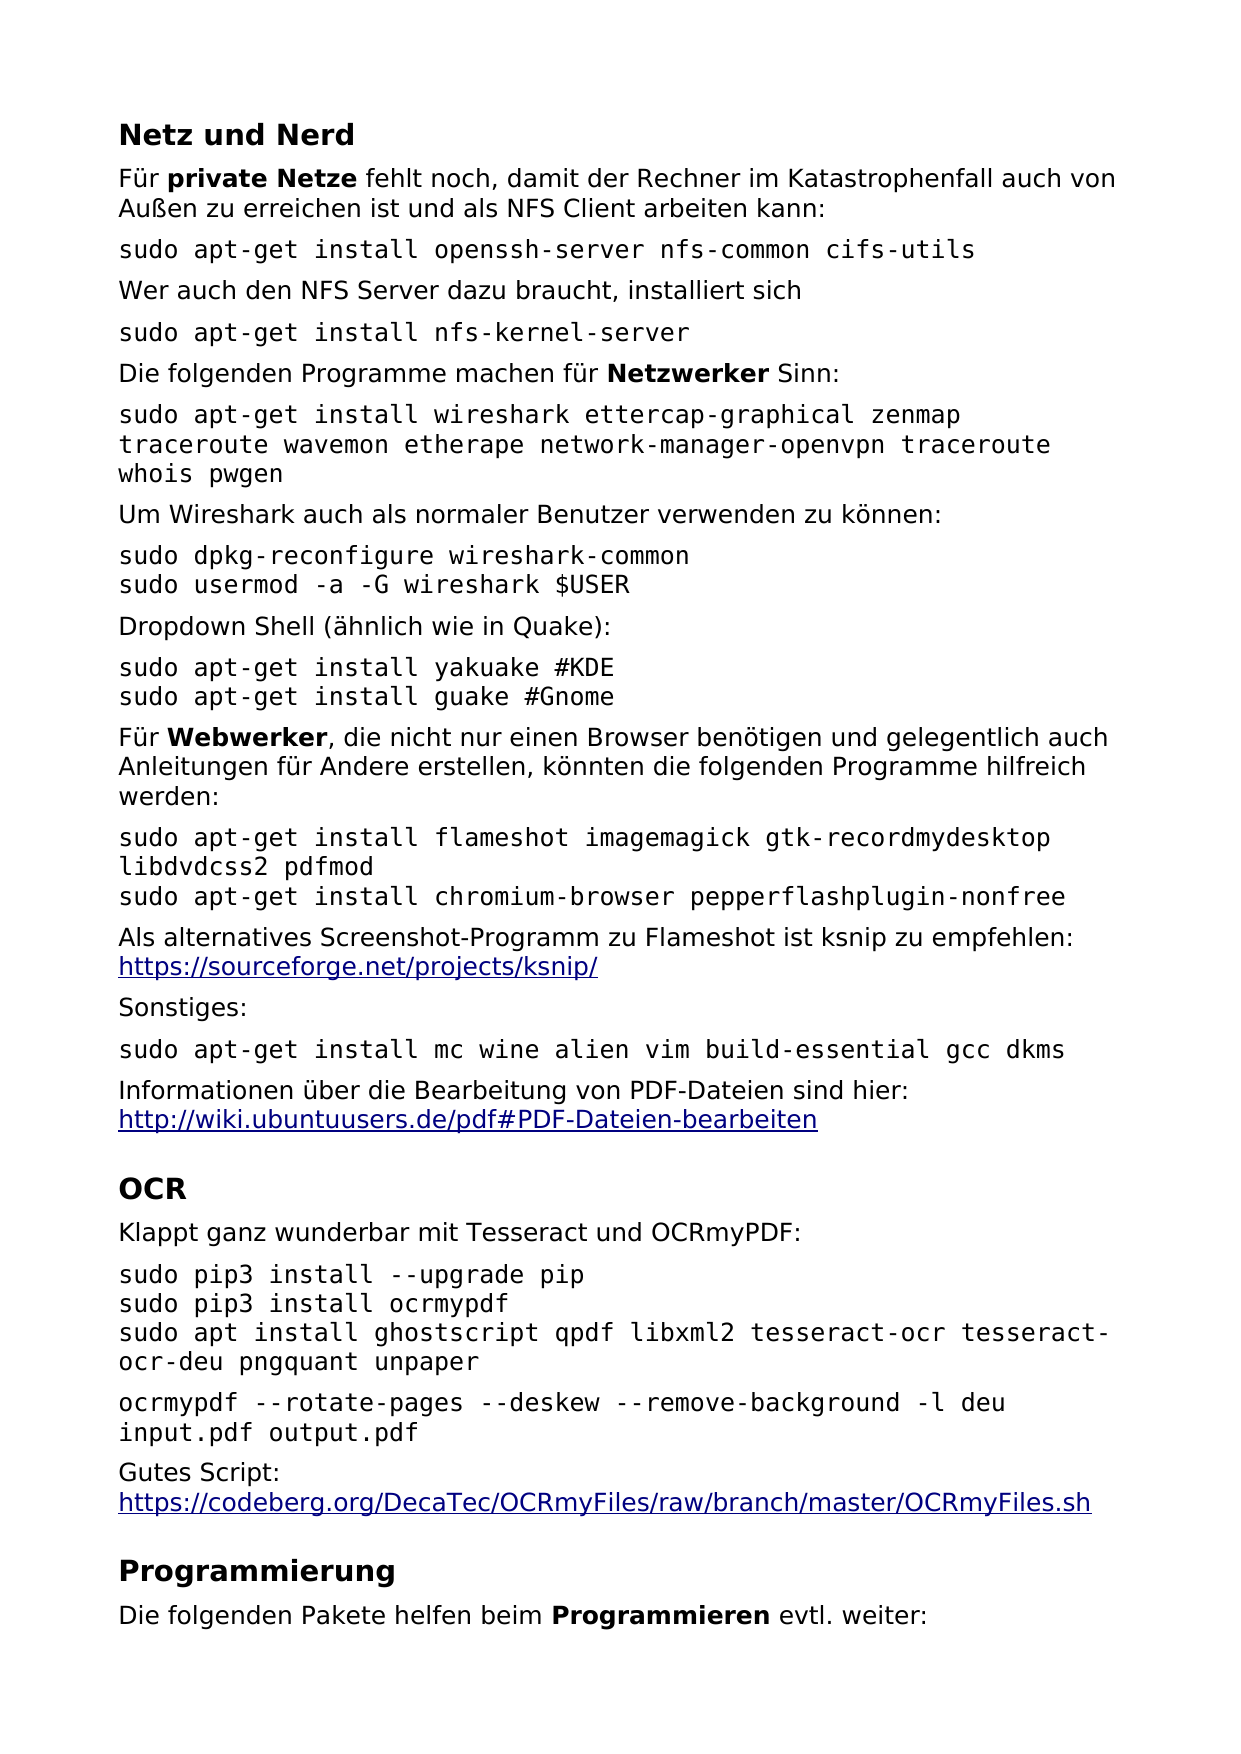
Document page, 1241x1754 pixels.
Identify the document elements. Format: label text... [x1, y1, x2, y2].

text Sonstiges: [118, 993, 1122, 1023]
text Als alternatives Screenshot-Programm zu Flameshot ist ksnip zu empfehlen: https://sourceforge.net/projects/ksnip/ [118, 923, 1122, 981]
text Um Wireshark auch als normaler Benutzer verwenden zu können: [118, 500, 1122, 529]
text Die folgenden Pakete helfen beim Programmieren evtl. weiter: [118, 1601, 1122, 1630]
text Klappt ganz wunderbar mit Tesseract und OCRmyPDF: [118, 1218, 1122, 1248]
text sudo apt-get install nfs-kernel-server [118, 318, 1122, 347]
text sudo apt-get install openssh-server nfs-common cifs-utils [118, 235, 1122, 264]
text Gutes Script: https://codeberg.org/DecaTec/OCRmyFiles/raw/branch/master/OCRmyFiles.sh [118, 1459, 1122, 1517]
subtitle OCR [118, 1172, 1122, 1206]
text sudo apt-get install flameshot imagemagick gtk-recordmydesktop libdvdcss2 pdfmod sudo apt-get install chromium-browser pepperflashplugin-nonfree [118, 823, 1122, 911]
text sudo dpkg-reconfigure wireshark-common sudo usermod -a -G wireshark $USER [118, 542, 1122, 600]
text Die folgenden Programme machen für Netzwerker Sinn: [118, 359, 1122, 388]
text Für Webwerker, die nicht nur einen Browser benötigen und gelegentlich auch Anleitungen für Andere erstellen, könnten die folgenden Programme hilfreich werden: [118, 723, 1122, 811]
subtitle Netz und Nerd [118, 118, 1122, 152]
text Informationen über die Bearbeitung von PDF-Dateien sind hier: http://wiki.ubuntuusers.de/pdf#PDF-Dateien-bearbeiten [118, 1076, 1122, 1134]
text sudo apt-get install mc wine alien vim build-essential gcc dkms [118, 1035, 1122, 1064]
text Dropdown Shell (ähnlich wie in Quake): [118, 612, 1122, 641]
text ocrmypdf --rotate-pages --deskew --remove-background -l deu input.pdf output.pdf [118, 1388, 1122, 1447]
text sudo pip3 install --upgrade pip sudo pip3 install ocrmypdf sudo apt install ghostscript qpdf libxml2 tesseract-ocr tesseract-ocr-deu pngquant unpaper [118, 1260, 1122, 1377]
text Wer auch den NFS Server dazu braucht, installiert sich [118, 276, 1122, 306]
subtitle Programmierung [118, 1554, 1122, 1588]
text sudo apt-get install wireshark ettercap-graphical zenmap traceroute wavemon etherape network-manager-openvpn traceroute whois pwgen [118, 401, 1122, 488]
text Für private Netze fehlt noch, damit der Rechner im Katastrophenfall auch von Außen zu erreichen ist und als NFS Client arbeiten kann: [118, 164, 1122, 223]
text sudo apt-get install yakuake #KDE sudo apt-get install guake #Gnome [118, 653, 1122, 712]
